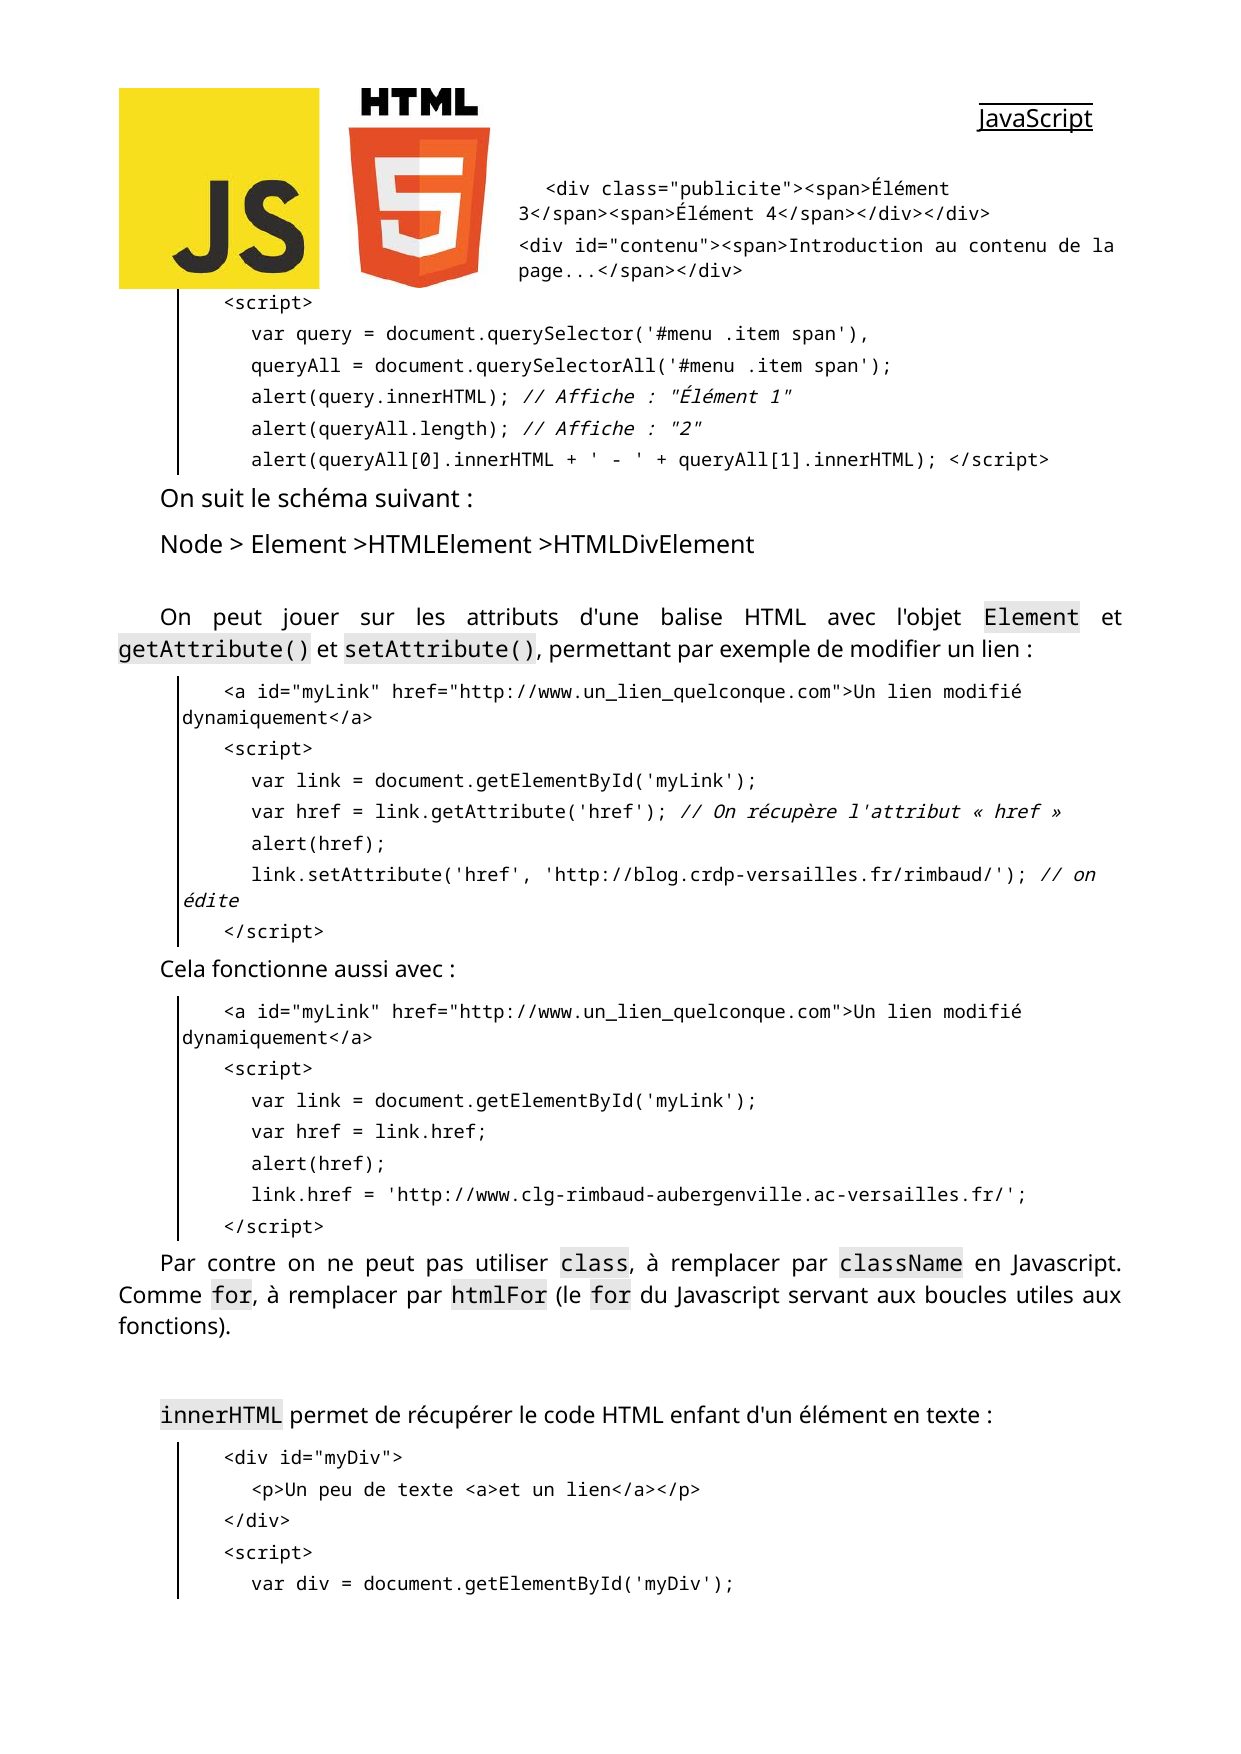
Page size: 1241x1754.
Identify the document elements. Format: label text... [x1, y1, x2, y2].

text </script> [179, 915, 1122, 947]
text alert(href); [179, 827, 1122, 855]
text link.href = 'http://www.clg-rimbaud-aubergenville.ac-versailles.fr/'; [179, 1178, 1122, 1207]
text link.setAttribute('href', 'http://blog.crdp-versailles.fr/rimbaud/'); // on édite [179, 858, 1122, 912]
text Node > Element >HTMLElement >HTMLDivElement [118, 527, 1122, 561]
text var link = document.getElementById('myLink'); [179, 764, 1122, 792]
text Cela fonctionne aussi avec : [118, 953, 1122, 984]
text var href = link.href; [179, 1116, 1122, 1144]
text <a id="myLink" href="http://www.un_lien_quelconque.com">Un lien modifié dynamiquement</a> [179, 676, 1122, 729]
text On suit le schéma suivant : [118, 481, 1122, 515]
text <p>Un peu de texte <a>et un lien</a></p> [179, 1473, 1122, 1502]
text </div> [179, 1504, 1122, 1533]
text <script> [179, 733, 1122, 761]
text <div id="myDiv"> [179, 1442, 1122, 1470]
text queryAll = document.querySelectorAll('#menu .item span'); [179, 349, 1122, 378]
text Par contre on ne peut pas utiliser class, à remplacer par className en Javascript. Comme for, à remplacer par htmlFor (le for du Javascript servant aux boucles utiles aux fonctions). [118, 1247, 1122, 1341]
picture [119, 88, 519, 289]
text alert(href); [179, 1147, 1122, 1176]
text var href = link.getAttribute('href'); // On récupère l'attribut « href » [179, 796, 1122, 824]
text <a id="myLink" href="http://www.un_lien_quelconque.com">Un lien modifié dynamiquement</a> [179, 996, 1122, 1050]
text alert(queryAll.length); // Affiche : "2" [179, 412, 1122, 441]
text alert(queryAll[0].innerHTML + ' - ' + queryAll[1].innerHTML); </script> [179, 443, 1122, 475]
text innerHTML permet de récupérer le code HTML enfant d'un élément en texte : [283, 1399, 1122, 1430]
text alert(query.innerHTML); // Affiche : "Élément 1" [179, 381, 1122, 409]
text <script> [179, 286, 1122, 315]
text <div id="contenu"><span>Introduction au contenu de la page...</span></div> [519, 229, 1122, 283]
text <script> [179, 1053, 1122, 1081]
text On peut jouer sur les attributs d'une balise HTML avec l'objet Element et getAttribute() et setAttribute(), permettant par exemple de modifier un lien : [118, 601, 1122, 664]
text </script> [179, 1210, 1122, 1241]
text <div class="publicite"><span>Élément 3</span><span>Élément 4</span></div></div> [519, 147, 1122, 226]
text var link = document.getElementById('myLink'); [179, 1084, 1122, 1113]
text var query = document.querySelector('#menu .item span'), [179, 318, 1122, 346]
text <script> [179, 1536, 1122, 1564]
text var div = document.getElementById('myDiv'); [179, 1567, 1122, 1599]
